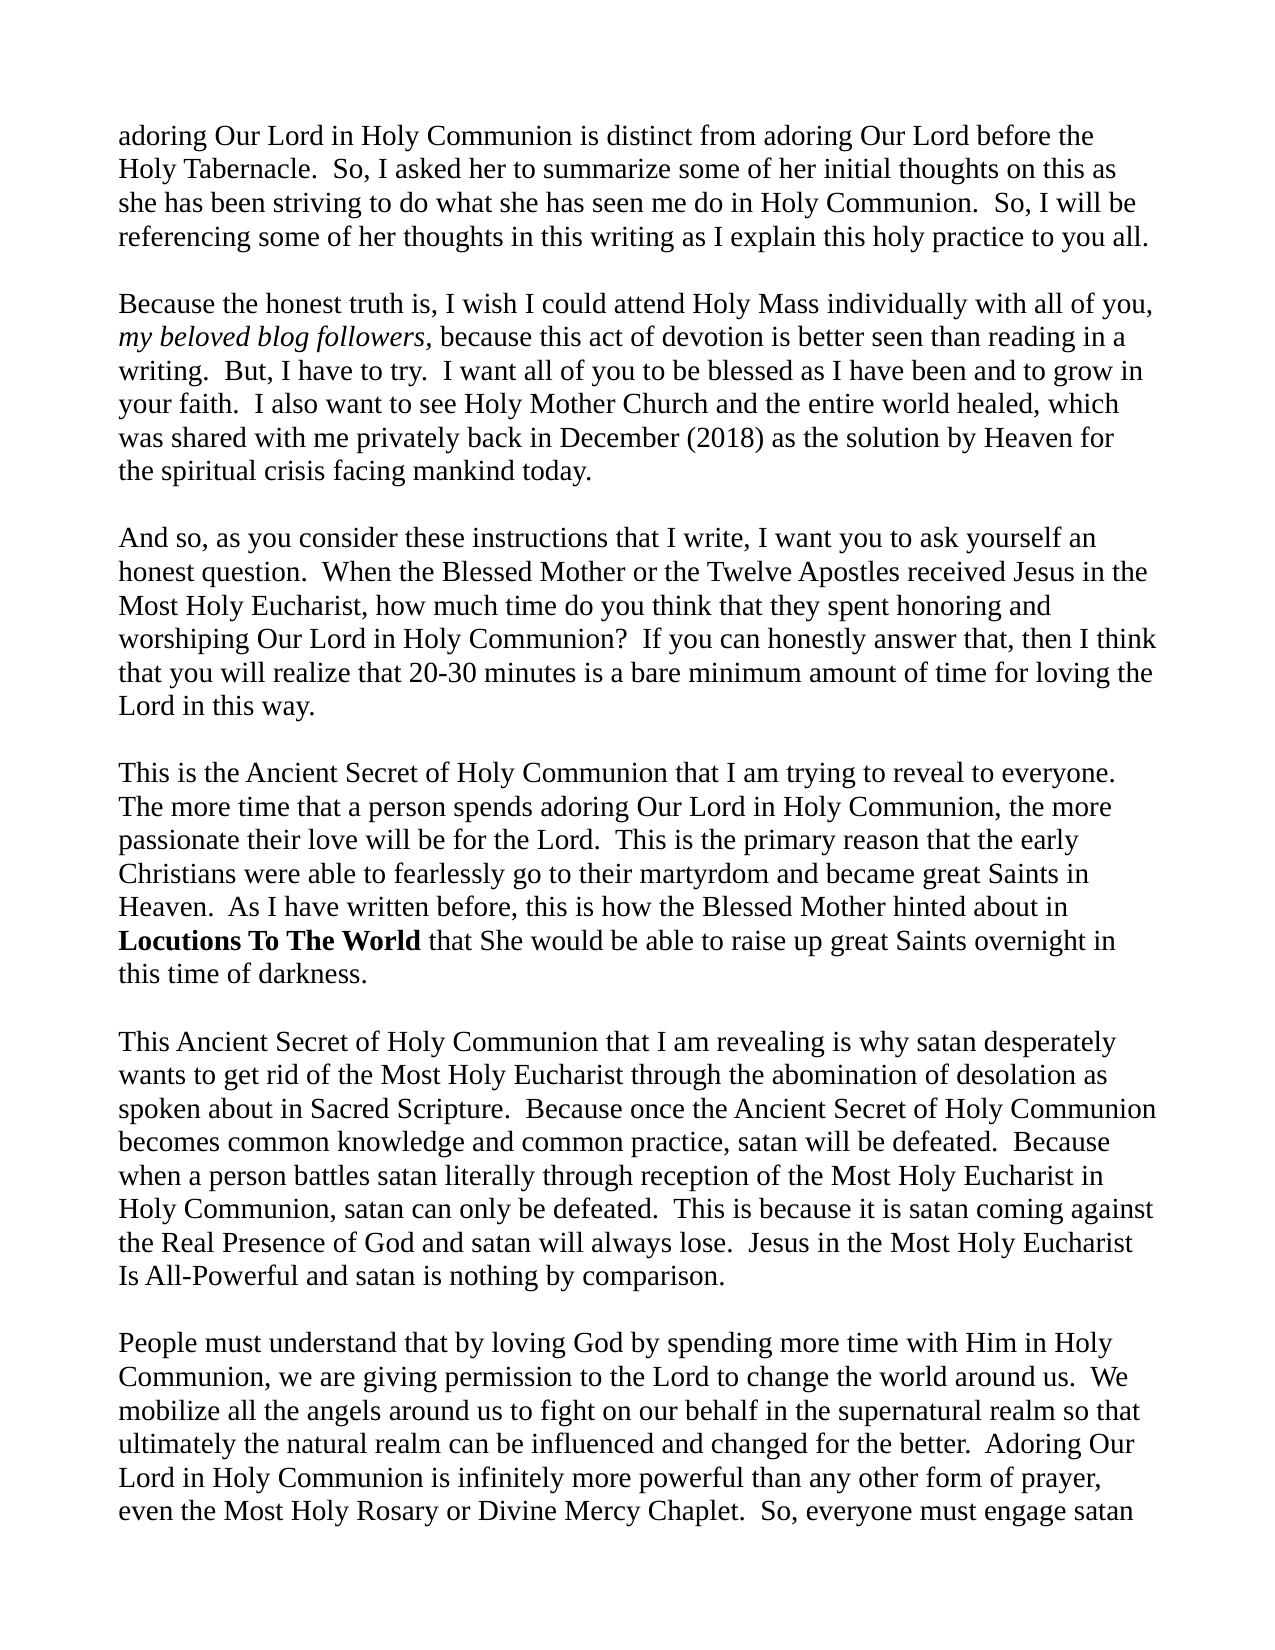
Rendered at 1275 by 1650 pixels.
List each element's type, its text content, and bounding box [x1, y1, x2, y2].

text This is the Ancient Secret of Holy Communion that I am trying to reveal to everyone. The more time that a person spends adoring Our Lord in Holy Communion, the more passionate their love will be for the Lord. This is the primary reason that the early Christians were able to fearlessly go to their martyrdom and became great Saints in Heaven. As I have written before, this is how the Blessed Mother hinted about in Locutions To The World that She would be able to raise up great Saints overnight in this time of darkness. [118, 755, 1157, 990]
text Because the honest truth is, I wish I could attend Holy Mass individually with all of you, my beloved blog followers, because this act of devotion is better seen than reading in a writing. But, I have to try. I want all of you to be blessed as I have been and to grow in your faith. I also want to see Holy Mother Church and the entire world healed, which was shared with me privately back in December (2018) as the solution by Heaven for the spiritual crisis facing mankind today. [118, 286, 1157, 487]
text adoring Our Lord in Holy Communion is distinct from adoring Our Lord before the Holy Tabernacle. So, I asked her to summarize some of her initial thoughts on this as she has been striving to do what she has seen me do in Holy Communion. So, I will be referencing some of her thoughts in this writing as I explain this holy practice to you all. [118, 118, 1157, 252]
text And so, as you consider these instructions that I write, I want you to ask yourself an honest question. When the Blessed Mother or the Twelve Apostles received Jesus in the Most Holy Eucharist, how much time do you think that they spent honoring and worshiping Our Lord in Holy Communion? If you can honestly answer that, then I think that you will realize that 20-30 minutes is a bare minimum amount of time for loving the Lord in this way. [118, 521, 1157, 722]
text People must understand that by loving God by spending more time with Him in Holy Communion, we are giving permission to the Lord to change the world around us. We mobilize all the angels around us to fight on our behalf in the supernatural realm so that ultimately the natural realm can be influenced and changed for the better. Adoring Our Lord in Holy Communion is infinitely more powerful than any other form of prayer, even the Most Holy Rosary or Divine Mercy Chaplet. So, everyone must engage satan [118, 1326, 1157, 1527]
text This Ancient Secret of Holy Communion that I am revealing is why satan desperately wants to get rid of the Most Holy Eucharist through the abomination of desolation as spoken about in Sacred Scripture. Because once the Ancient Secret of Holy Communion becomes common knowledge and common practice, satan will be defeated. Because when a person battles satan literally through reception of the Most Holy Eucharist in Holy Communion, satan can only be defeated. This is because it is satan coming against the Real Presence of God and satan will always lose. Jesus in the Most Holy Eucharist Is All-Powerful and satan is nothing by comparison. [118, 1024, 1157, 1292]
